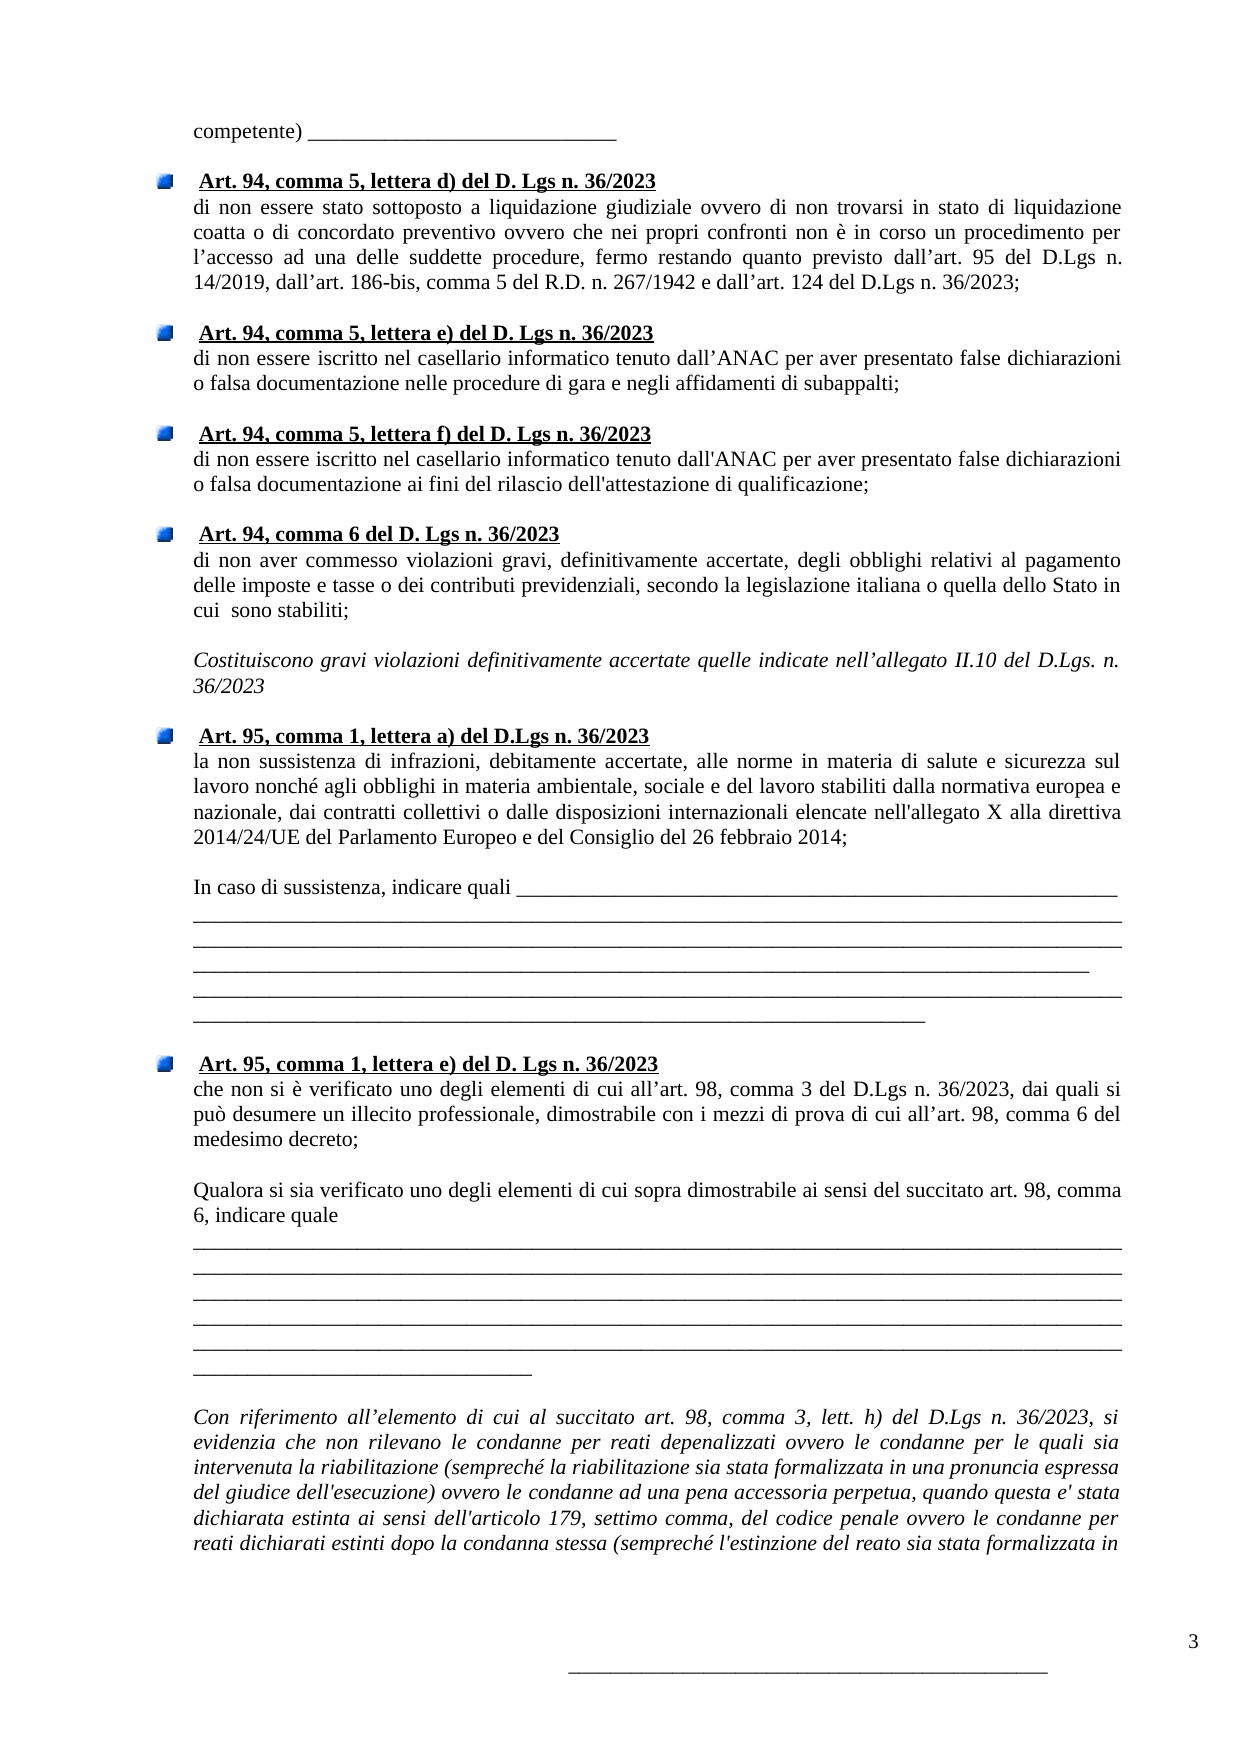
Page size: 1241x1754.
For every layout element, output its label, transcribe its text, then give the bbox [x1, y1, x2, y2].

list Art. 95, comma 1, lettera e) del D. Lgs n. 36/2023 [156, 1051, 1123, 1076]
picture [156, 425, 173, 441]
list di non essere iscritto nel casellario informatico tenuto dall'ANAC per aver presentato false dichiarazioni o falsa documentazione ai fini del rilascio dell'attestazione di qualificazione; [156, 446, 1123, 496]
list di non aver commesso violazioni gravi, definitivamente accertate, degli obblighi relativi al pagamento delle imposte e tasse o dei contributi previdenziali, secondo la legislazione italiana o quella dello Stato in cui sono stabiliti; [156, 547, 1123, 622]
list di non essere iscritto nel casellario informatico tenuto dall’ANAC per aver presentato false dichiarazioni o falsa documentazione nelle procedure di gara e negli affidamenti di subappalti; [156, 345, 1123, 395]
list la non sussistenza di infrazioni, debitamente accertate, alle norme in materia di salute e sicurezza sul lavoro nonché agli obblighi in materia ambientale, sociale e del lavoro stabiliti dalla normativa europea e nazionale, dai contratti collettivi o dalle disposizioni internazionali elencate nell'allegato X alla direttiva 2014/24/UE del Parlamento Europeo e del Consiglio del 26 febbraio 2014; [156, 748, 1123, 849]
list ____________________________________________________________________________________________________________________________________________________________________________________________________________________________________________________________ [156, 899, 1123, 975]
picture [156, 1055, 173, 1072]
list che non si è verificato uno degli elementi di cui all’art. 98, comma 3 del D.Lgs n. 36/2023, dai quali si può desumere un illecito professionale, dimostrabile con i mezzi di prova di cui all’art. 98, comma 6 del medesimo decreto; [156, 1076, 1123, 1152]
list ________________________________________________________________________________________________________________________________________________________________________________________________________________________________________________________________________________________________________________________________________________________________________________________________________________________________________________________________________ [156, 1227, 1123, 1378]
picture [156, 727, 173, 744]
list Art. 95, comma 1, lettera a) del D.Lgs n. 36/2023 [156, 723, 1123, 748]
picture [156, 324, 173, 341]
list Art. 94, comma 5, lettera d) del D. Lgs n. 36/2023 [156, 168, 1123, 194]
picture [156, 173, 173, 189]
list Art. 94, comma 5, lettera f) del D. Lgs n. 36/2023 [156, 421, 1123, 446]
list ________________________________________________________________________________________________________________________________________________________ [156, 975, 1123, 1026]
list Art. 94, comma 6 del D. Lgs n. 36/2023 [156, 521, 1123, 547]
list di non essere stato sottoposto a liquidazione giudiziale ovvero di non trovarsi in stato di liquidazione coatta o di concordato preventivo ovvero che nei propri confronti non è in corso un procedimento per l’accesso ad una delle suddette procedure, fermo restando quanto previsto dall’art. 95 del D.Lgs n. 14/2019, dall’art. 186-bis, comma 5 del R.D. n. 267/1942 e dall’art. 124 del D.Lgs n. 36/2023; [156, 194, 1123, 294]
list Qualora si sia verificato uno degli elementi di cui sopra dimostrabile ai sensi del succitato art. 98, comma 6, indicare quale [156, 1177, 1123, 1227]
list Costituiscono gravi violazioni definitivamente accertate quelle indicate nell’allegato II.10 del D.Lgs. n. 36/2023 [156, 647, 1123, 698]
list competente) ____________________________ [156, 118, 1123, 143]
list In caso di sussistenza, indicare quali _______________________________________________________ [156, 874, 1123, 899]
list Con riferimento all’elemento di cui al succitato art. 98, comma 3, lett. h) del D.Lgs n. 36/2023, si evidenzia che non rilevano le condanne per reati depenalizzati ovvero le condanne per le quali sia intervenuta la riabilitazione (sempreché la riabilitazione sia stata formalizzata in una pronuncia espressa del giudice dell'esecuzione) ovvero le condanne ad una pena accessoria perpetua, quando questa e' stata dichiarata estinta ai sensi dell'articolo 179, settimo comma, del codice penale ovvero le condanne per reati dichiarati estinti dopo la condanna stessa (sempreché l'estinzione del reato sia stata formalizzata in [156, 1404, 1123, 1555]
picture [156, 526, 173, 542]
list Art. 94, comma 5, lettera e) del D. Lgs n. 36/2023 [156, 320, 1123, 345]
